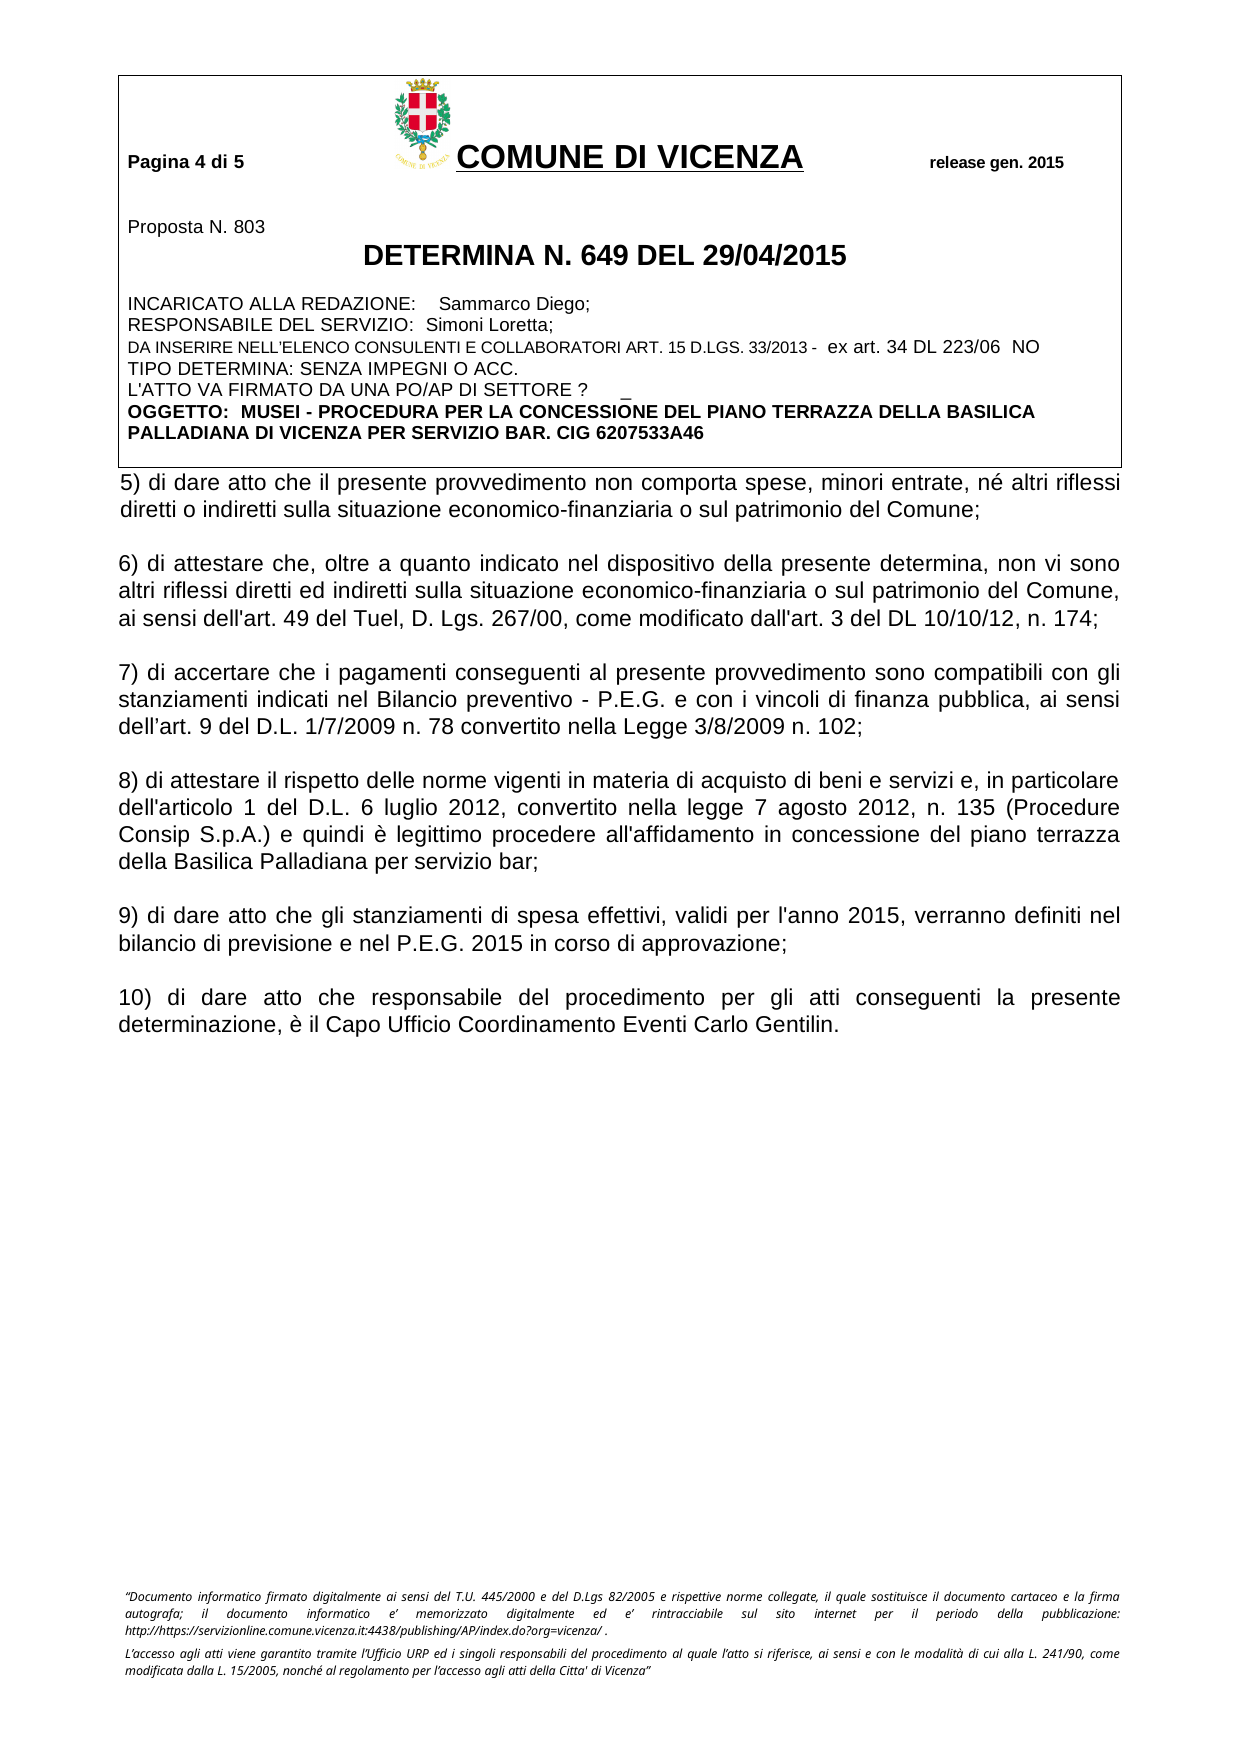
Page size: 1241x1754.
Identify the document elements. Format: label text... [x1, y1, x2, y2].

text 8) di attestare il rispetto delle norme vigenti in materia di acquisto di beni e servizi e, in particolare dell'articolo 1 del D.L. 6 luglio 2012, convertito nella legge 7 agosto 2012, n. 135 (Procedure Consip S.p.A.) e quindi è legittimo procedere all'affidamento in concessione del piano terrazza della Basilica Palladiana per servizio bar; [118, 766, 1122, 875]
text 10) di dare atto che responsabile del procedimento per gli atti conseguenti la presente determinazione, è il Capo Ufficio Coordinamento Eventi Carlo Gentilin. [118, 983, 1122, 1037]
picture [394, 78, 451, 169]
list 5) di dare atto che il presente provvedimento non comporta spese, minori entrate, né altri riflessi diretti o indiretti sulla situazione economico-finanziaria o sul patrimonio del Comune; [120, 468, 1122, 523]
text 7) di accertare che i pagamenti conseguenti al presente provvedimento sono compatibili con gli stanziamenti indicati nel Bilancio preventivo - P.E.G. e con i vincoli di finanza pubblica, ai sensi dell’art. 9 del D.L. 1/7/2009 n. 78 convertito nella Legge 3/8/2009 n. 102; [118, 658, 1122, 739]
text 9) di dare atto che gli stanziamenti di spesa effettivi, validi per l'anno 2015, verranno definiti nel bilancio di previsione e nel P.E.G. 2015 in corso di approvazione; [118, 902, 1122, 956]
text 6) di attestare che, oltre a quanto indicato nel dispositivo della presente determina, non vi sono altri riflessi diretti ed indiretti sulla situazione economico-finanziaria o sul patrimonio del Comune, ai sensi dell'art. 49 del Tuel, D. Lgs. 267/00, come modificato dall'art. 3 del DL 10/10/12, n. 174; [118, 550, 1122, 631]
